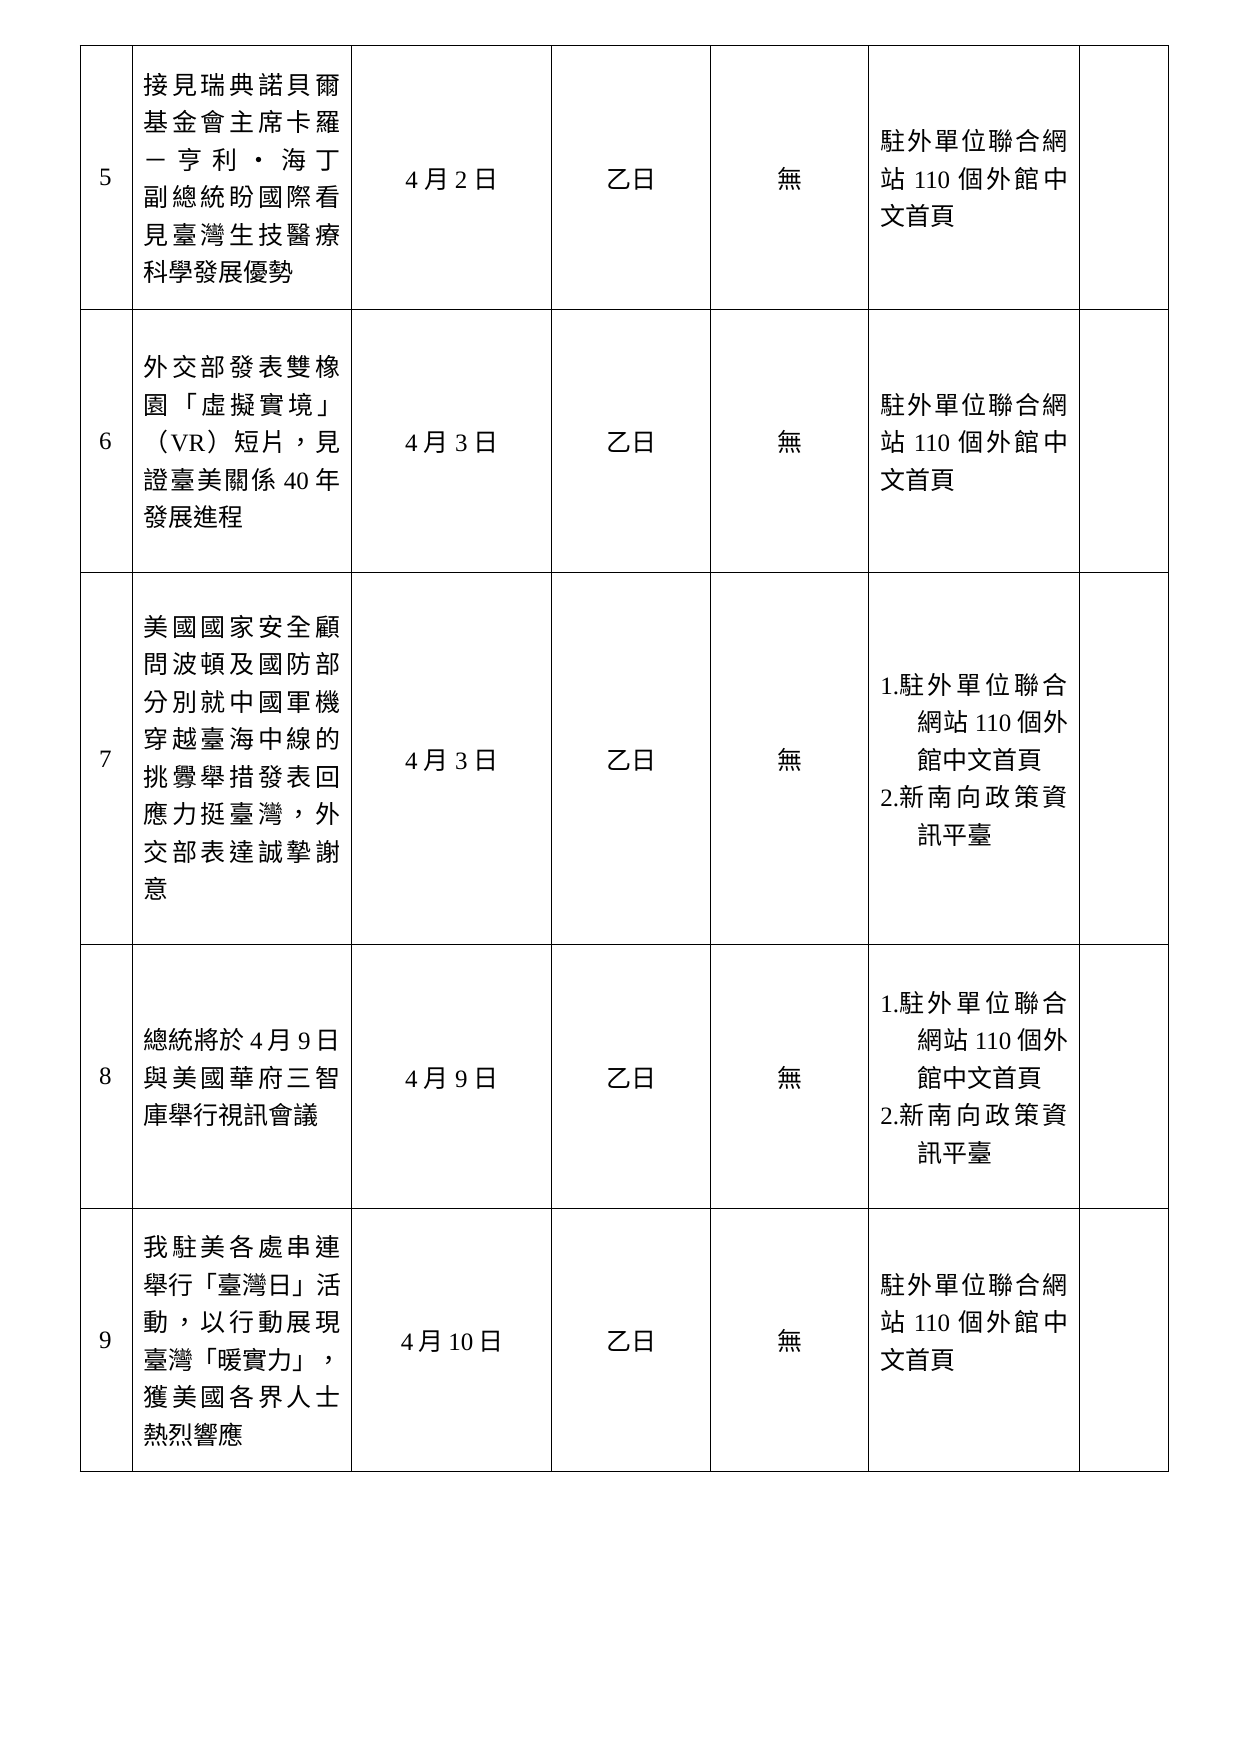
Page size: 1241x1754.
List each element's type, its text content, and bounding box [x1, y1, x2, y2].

table_cell [1080, 310, 1168, 572]
table_cell [1080, 1209, 1168, 1471]
table_cell 駐外單位聯合網站110個外館中文首頁 新南向政策資訊平臺 [869, 573, 1079, 944]
table_cell 乙日 [552, 945, 710, 1207]
table_cell [1080, 945, 1168, 1207]
table_cell 駐外單位聯合網站110個外館中文首頁 [869, 46, 1079, 308]
table_cell 乙日 [552, 310, 710, 572]
table_cell 無 [711, 945, 868, 1207]
table_cell 5 [81, 46, 132, 308]
table_cell 總統將於4月9日與美國華府三智庫舉行視訊會議 [133, 945, 351, 1207]
table_cell 4 月 2 日 [352, 46, 551, 308]
table_cell 6 [81, 310, 132, 572]
table_cell 4 月 9 日 [352, 945, 551, 1207]
table_cell 9 [81, 1209, 132, 1471]
table_cell 4 月 3 日 [352, 573, 551, 944]
table_cell 乙日 [552, 573, 710, 944]
table_cell 我駐美各處串連舉行「臺灣日」活動，以行動展現臺灣「暖實力」，獲美國各界人士熱烈響應 [133, 1209, 351, 1471]
table_cell 駐外單位聯合網站110個外館中文首頁 [869, 1209, 1079, 1471]
table_cell 無 [711, 1209, 868, 1471]
table_cell 無 [711, 573, 868, 944]
table_cell [1080, 573, 1168, 944]
table_cell 駐外單位聯合網站110個外館中文首頁 [869, 310, 1079, 572]
table_cell [1080, 46, 1168, 308]
table_cell 駐外單位聯合網站110個外館中文首頁 新南向政策資訊平臺 [869, 945, 1079, 1207]
table_cell 無 [711, 46, 868, 308]
table_cell 乙日 [552, 1209, 710, 1471]
table_cell 外交部發表雙橡園「虛擬實境」（VR）短片，見證臺美關係40年發展進程 [133, 310, 351, 572]
table_cell 7 [81, 573, 132, 944]
table_cell 接見瑞典諾貝爾基金會主席卡羅－亨利‧海丁 副總統盼國際看見臺灣生技醫療科學發展優勢 [133, 46, 351, 308]
table_cell 4月10日 [352, 1209, 551, 1471]
table_cell 無 [711, 310, 868, 572]
table_cell 美國國家安全顧問波頓及國防部分別就中國軍機穿越臺海中線的挑釁舉措發表回應力挺臺灣，外交部表達誠摯謝意 [133, 573, 351, 944]
table_cell 乙日 [552, 46, 710, 308]
table_cell 8 [81, 945, 132, 1207]
table_cell 4 月 3 日 [352, 310, 551, 572]
